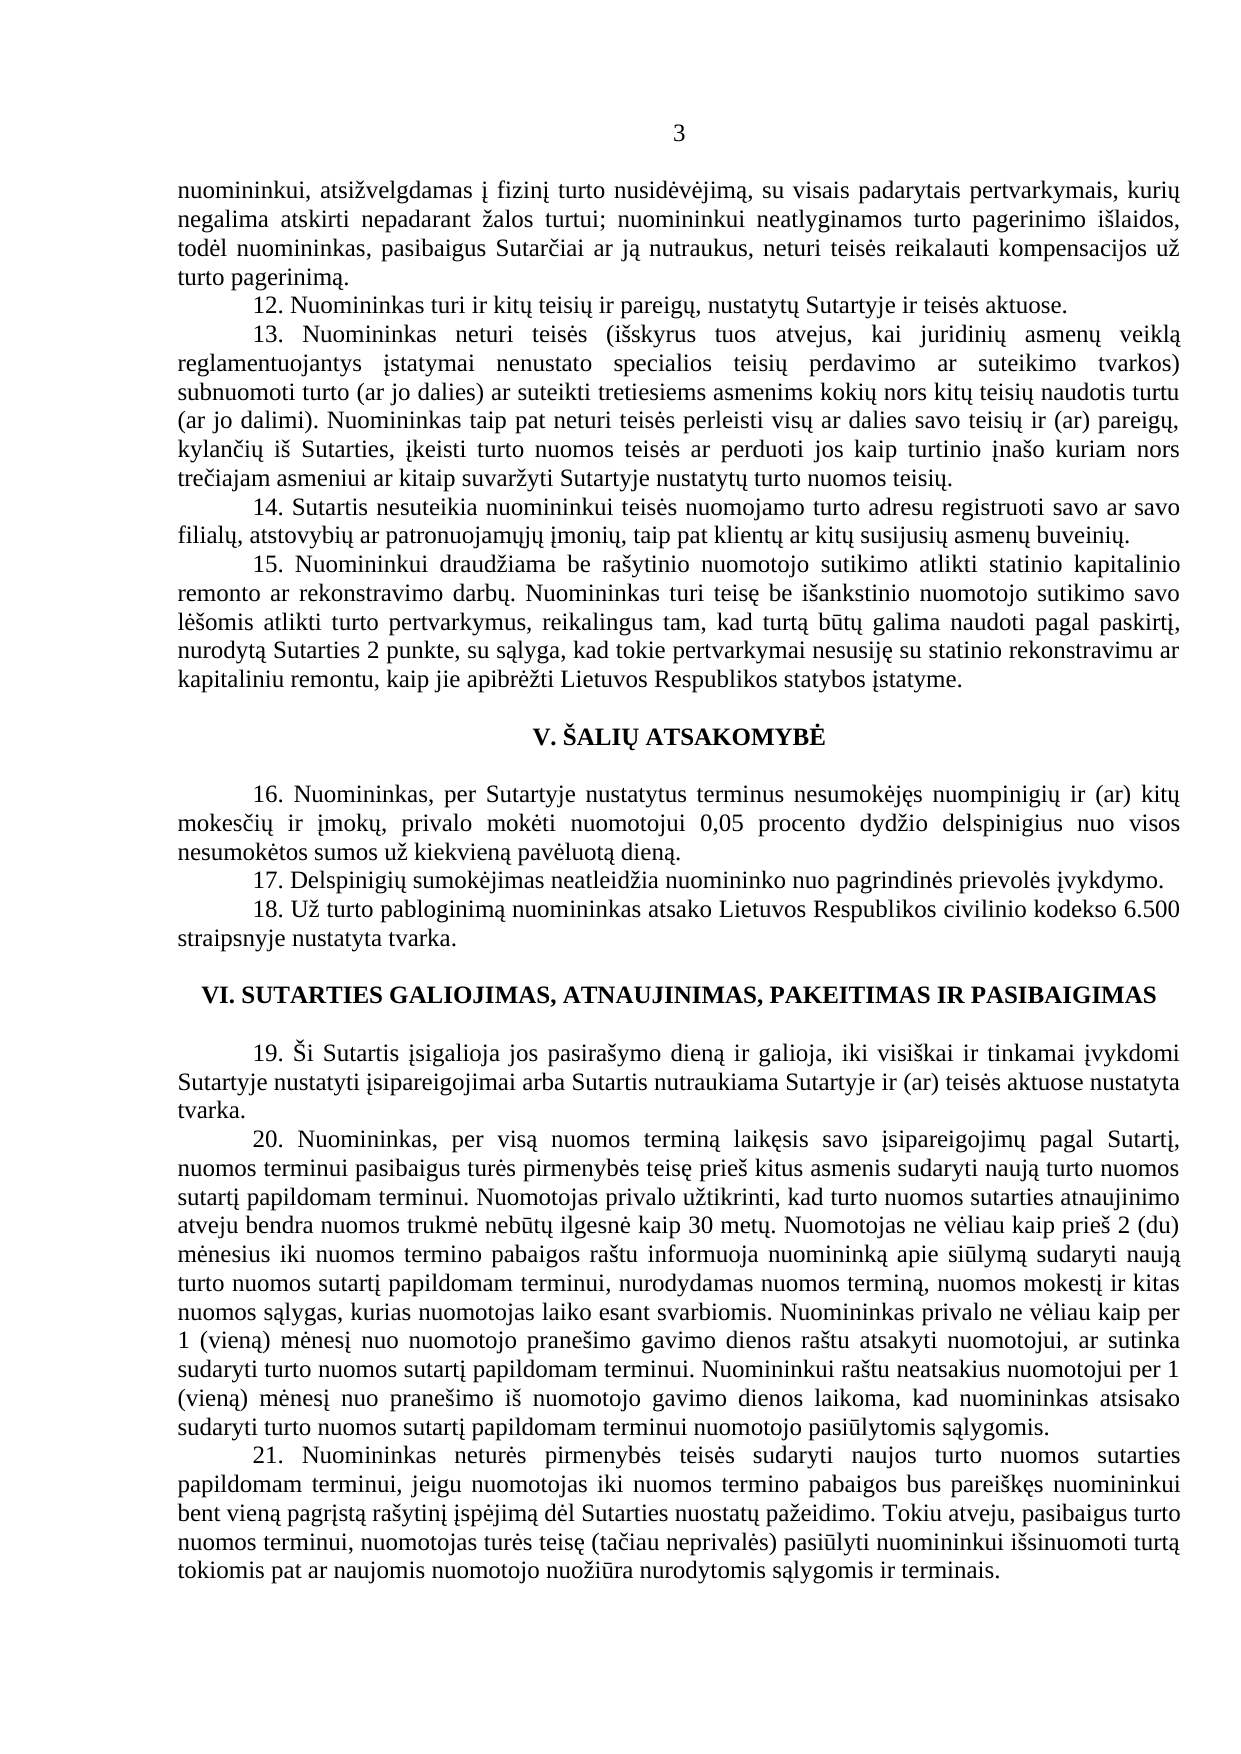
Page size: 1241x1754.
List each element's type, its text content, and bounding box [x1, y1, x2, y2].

text 14. Sutartis nesuteikia nuomininkui teisės nuomojamo turto adresu registruoti savo ar savo filialų, atstovybių ar patronuojamųjų įmonių, taip pat klientų ar kitų susijusių asmenų buveinių. [177, 492, 1181, 549]
text nuomininkui, atsižvelgdamas į fizinį turto nusidėvėjimą, su visais padarytais pertvarkymais, kurių negalima atskirti nepadarant žalos turtui; nuomininkui neatlyginamos turto pagerinimo išlaidos, todėl nuomininkas, pasibaigus Sutarčiai ar ją nutraukus, neturi teisės reikalauti kompensacijos už turto pagerinimą. [177, 176, 1181, 291]
text 20. Nuomininkas, per visą nuomos terminą laikęsis savo įsipareigojimų pagal Sutartį, nuomos terminui pasibaigus turės pirmenybės teisę prieš kitus asmenis sudaryti naują turto nuomos sutartį papildomam terminui. Nuomotojas privalo užtikrinti, kad turto nuomos sutarties atnaujinimo atveju bendra nuomos trukmė nebūtų ilgesnė kaip 30 metų. Nuomotojas ne vėliau kaip prieš 2 (du) mėnesius iki nuomos termino pabaigos raštu informuoja nuomininką apie siūlymą sudaryti naują turto nuomos sutartį papildomam terminui, nurodydamas nuomos terminą, nuomos mokestį ir kitas nuomos sąlygas, kurias nuomotojas laiko esant svarbiomis. Nuomininkas privalo ne vėliau kaip per 1 (vieną) mėnesį nuo nuomotojo pranešimo gavimo dienos raštu atsakyti nuomotojui, ar sutinka sudaryti turto nuomos sutartį papildomam terminui. Nuomininkui raštu neatsakius nuomotojui per 1 (vieną) mėnesį nuo pranešimo iš nuomotojo gavimo dienos laikoma, kad nuomininkas atsisako sudaryti turto nuomos sutartį papildomam terminui nuomotojo pasiūlytomis sąlygomis. [177, 1124, 1181, 1441]
text VI. SUTARTIES GALIOJIMAS, ATNAUJINIMAS, PAKEITIMAS IR PASIBAIGIMAS [177, 981, 1181, 1009]
text 19. Ši Sutartis įsigalioja jos pasirašymo dieną ir galioja, iki visiškai ir tinkamai įvykdomi Sutartyje nustatyti įsipareigojimai arba Sutartis nutraukiama Sutartyje ir (ar) teisės aktuose nustatyta tvarka. [177, 1038, 1181, 1124]
text 17. Delspinigių sumokėjimas neatleidžia nuomininko nuo pagrindinės prievolės įvykdymo. [177, 866, 1181, 894]
text 21. Nuomininkas neturės pirmenybės teisės sudaryti naujos turto nuomos sutarties papildomam terminui, jeigu nuomotojas iki nuomos termino pabaigos bus pareiškęs nuomininkui bent vieną pagrįstą rašytinį įspėjimą dėl Sutarties nuostatų pažeidimo. Tokiu atveju, pasibaigus turto nuomos terminui, nuomotojas turės teisę (tačiau neprivalės) pasiūlyti nuomininkui išsinuomoti turtą tokiomis pat ar naujomis nuomotojo nuožiūra nurodytomis sąlygomis ir terminais. [177, 1441, 1181, 1584]
text 12. Nuomininkas turi ir kitų teisių ir pareigų, nustatytų Sutartyje ir teisės aktuose. [177, 291, 1181, 319]
text V. ŠALIŲ ATSAKOMYBĖ [177, 722, 1181, 751]
text 18. Už turto pabloginimą nuomininkas atsako Lietuvos Respublikos civilinio kodekso 6.500 straipsnyje nustatyta tvarka. [177, 894, 1181, 952]
text 15. Nuomininkui draudžiama be rašytinio nuomotojo sutikimo atlikti statinio kapitalinio remonto ar rekonstravimo darbų. Nuomininkas turi teisę be išankstinio nuomotojo sutikimo savo lėšomis atlikti turto pertvarkymus, reikalingus tam, kad turtą būtų galima naudoti pagal paskirtį, nurodytą Sutarties 2 punkte, su sąlyga, kad tokie pertvarkymai nesusiję su statinio rekonstravimu ar kapitaliniu remontu, kaip jie apibrėžti Lietuvos Respublikos statybos įstatyme. [177, 549, 1181, 693]
text 16. Nuomininkas, per Sutartyje nustatytus terminus nesumokėjęs nuompinigių ir (ar) kitų mokesčių ir įmokų, privalo mokėti nuomotojui 0,05 procento dydžio delspinigius nuo visos nesumokėtos sumos už kiekvieną pavėluotą dieną. [177, 779, 1181, 866]
text 13. Nuomininkas neturi teisės (išskyrus tuos atvejus, kai juridinių asmenų veiklą reglamentuojantys įstatymai nenustato specialios teisių perdavimo ar suteikimo tvarkos) subnuomoti turto (ar jo dalies) ar suteikti tretiesiems asmenims kokių nors kitų teisių naudotis turtu (ar jo dalimi). Nuomininkas taip pat neturi teisės perleisti visų ar dalies savo teisių ir (ar) pareigų, kylančių iš Sutarties, įkeisti turto nuomos teisės ar perduoti jos kaip turtinio įnašo kuriam nors trečiajam asmeniui ar kitaip suvaržyti Sutartyje nustatytų turto nuomos teisių. [177, 319, 1181, 492]
